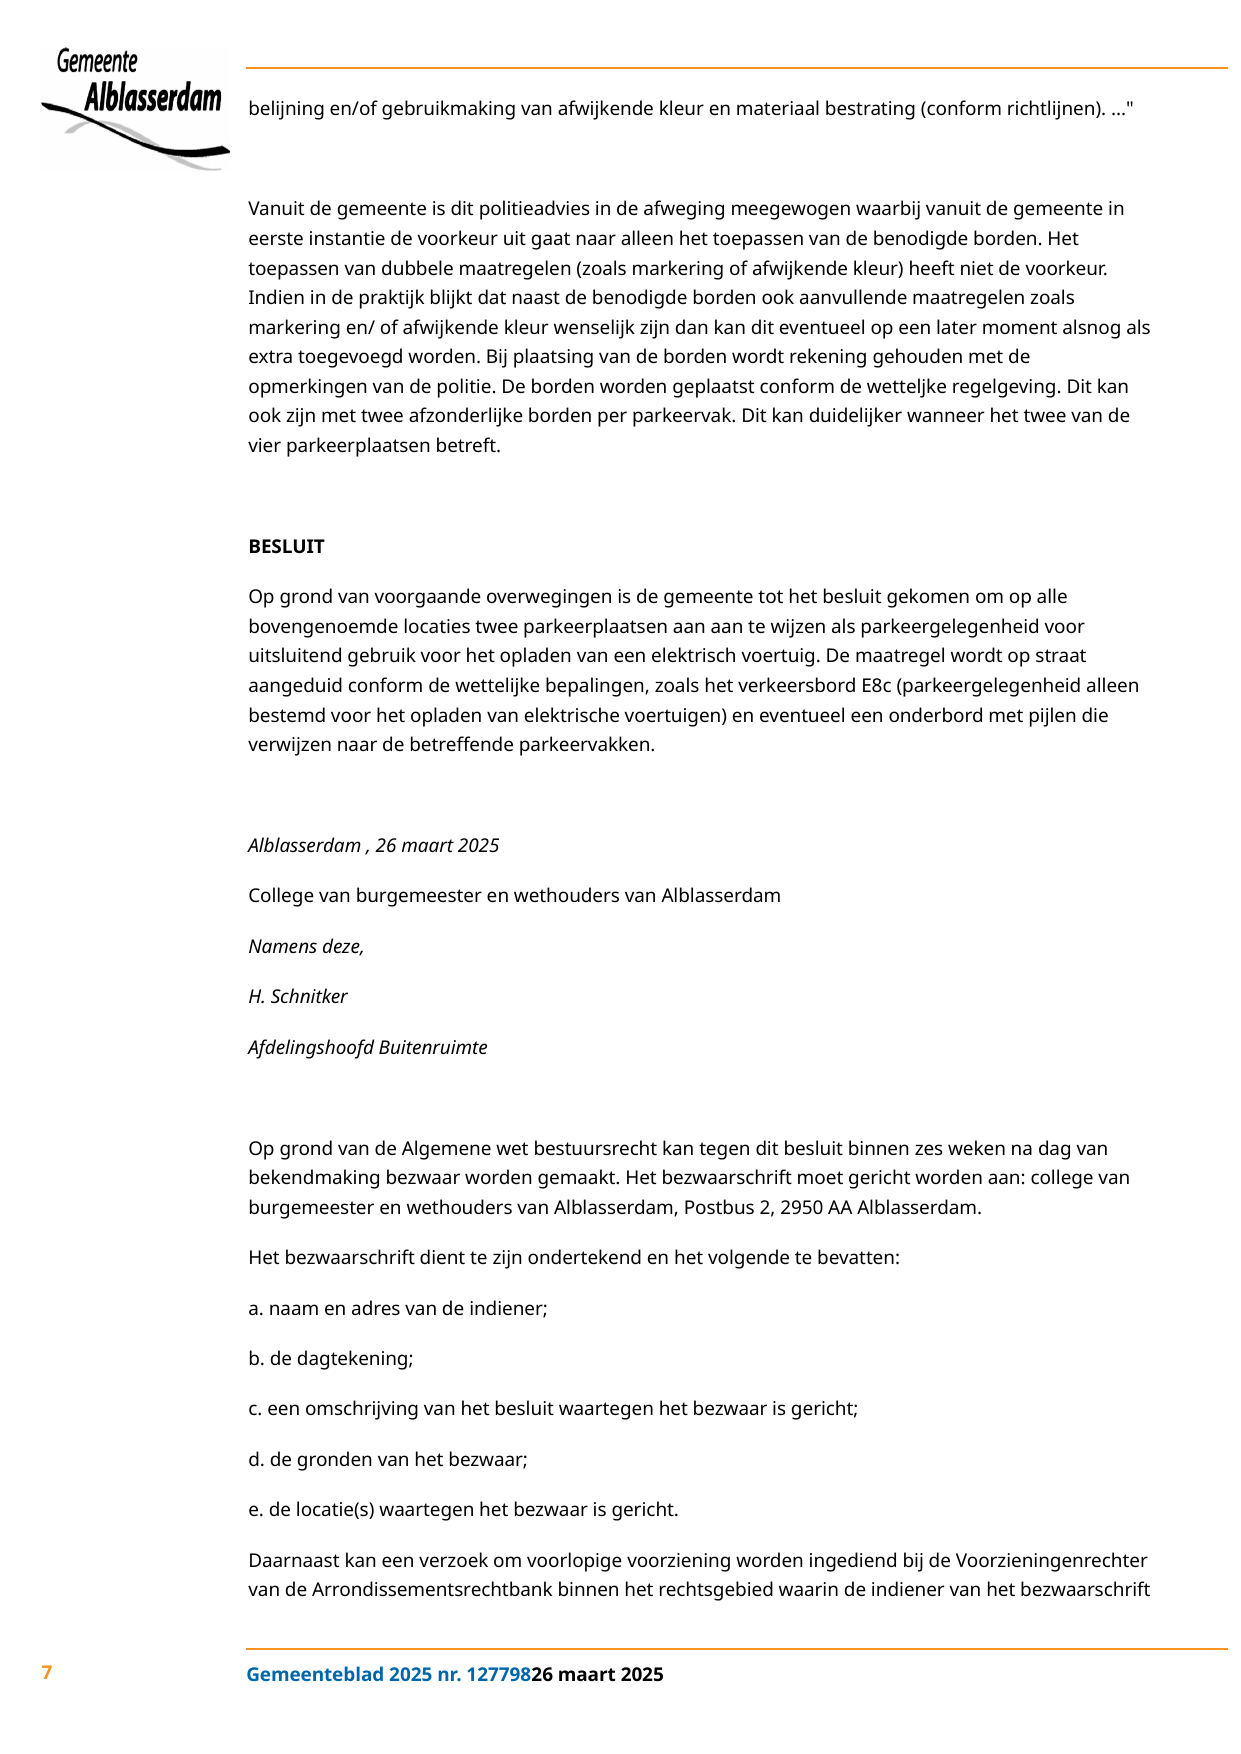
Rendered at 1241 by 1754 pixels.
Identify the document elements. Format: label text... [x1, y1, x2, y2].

text e. de locatie(s) waartegen het bezwaar is gericht. [248, 1496, 1152, 1522]
picture [41, 47, 231, 172]
text H. Schnitker [248, 983, 1152, 1009]
text d. de gronden van het bezwaar; [248, 1446, 1152, 1472]
text Alblasserdam , 26 maart 2025 [248, 832, 1152, 858]
text BESLUIT [248, 533, 1152, 559]
text a. naam en adres van de indiener; [248, 1295, 1152, 1321]
text Het bezwaarschrift dient te zijn ondertekend en het volgende te bevatten: [248, 1244, 1152, 1270]
text Daarnaast kan een verzoek om voorlopige voorziening worden ingediend bij de Voorzieningenrechter van de Arrondissementsrechtbank binnen het rechtsgebied waarin de indiener van het bezwaarschrift [248, 1547, 1152, 1602]
text Namens deze, [248, 933, 1152, 959]
text belijning en/of gebruikmaking van afwijkende kleur en materiaal bestrating (conform richtlijnen). ..." [248, 95, 1152, 121]
text Op grond van de Algemene wet bestuursrecht kan tegen dit besluit binnen zes weken na dag van bekendmaking bezwaar worden gemaakt. Het bezwaarschrift moet gericht worden aan: college van burgemeester en wethouders van Alblasserdam, Postbus 2, 2950 AA Alblasserdam. [248, 1135, 1152, 1220]
text Vanuit de gemeente is dit politieadvies in de afweging meegewogen waarbij vanuit de gemeente in eerste instantie de voorkeur uit gaat naar alleen het toepassen van de benodigde borden. Het toepassen van dubbele maatregelen (zoals markering of afwijkende kleur) heeft niet de voorkeur. Indien in de praktijk blijkt dat naast de benodigde borden ook aanvullende maatregelen zoals markering en/ of afwijkende kleur wenselijk zijn dan kan dit eventueel op een later moment alsnog als extra toegevoegd worden. Bij plaatsing van de borden wordt rekening gehouden met de opmerkingen van de politie. De borden worden geplaatst conform de wetteljke regelgeving. Dit kan ook zijn met twee afzonderlijke borden per parkeervak. Dit kan duidelijker wanneer het twee van de vier parkeerplaatsen betreft. [248, 196, 1152, 458]
text b. de dagtekening; [248, 1345, 1152, 1371]
text Op grond van voorgaande overwegingen is de gemeente tot het besluit gekomen om op alle bovengenoemde locaties twee parkeerplaatsen aan aan te wijzen als parkeergelegenheid voor uitsluitend gebruik voor het opladen van een elektrisch voertuig. De maatregel wordt op straat aangeduid conform de wettelijke bepalingen, zoals het verkeersbord E8c (parkeergelegenheid alleen bestemd voor het opladen van elektrische voertuigen) en eventueel een onderbord met pijlen die verwijzen naar de betreffende parkeervakken. [248, 583, 1152, 757]
text c. een omschrijving van het besluit waartegen het bezwaar is gericht; [248, 1396, 1152, 1421]
text College van burgemeester en wethouders van Alblasserdam [248, 883, 1152, 908]
text Afdelingshoofd Buitenruimte [248, 1034, 1152, 1060]
